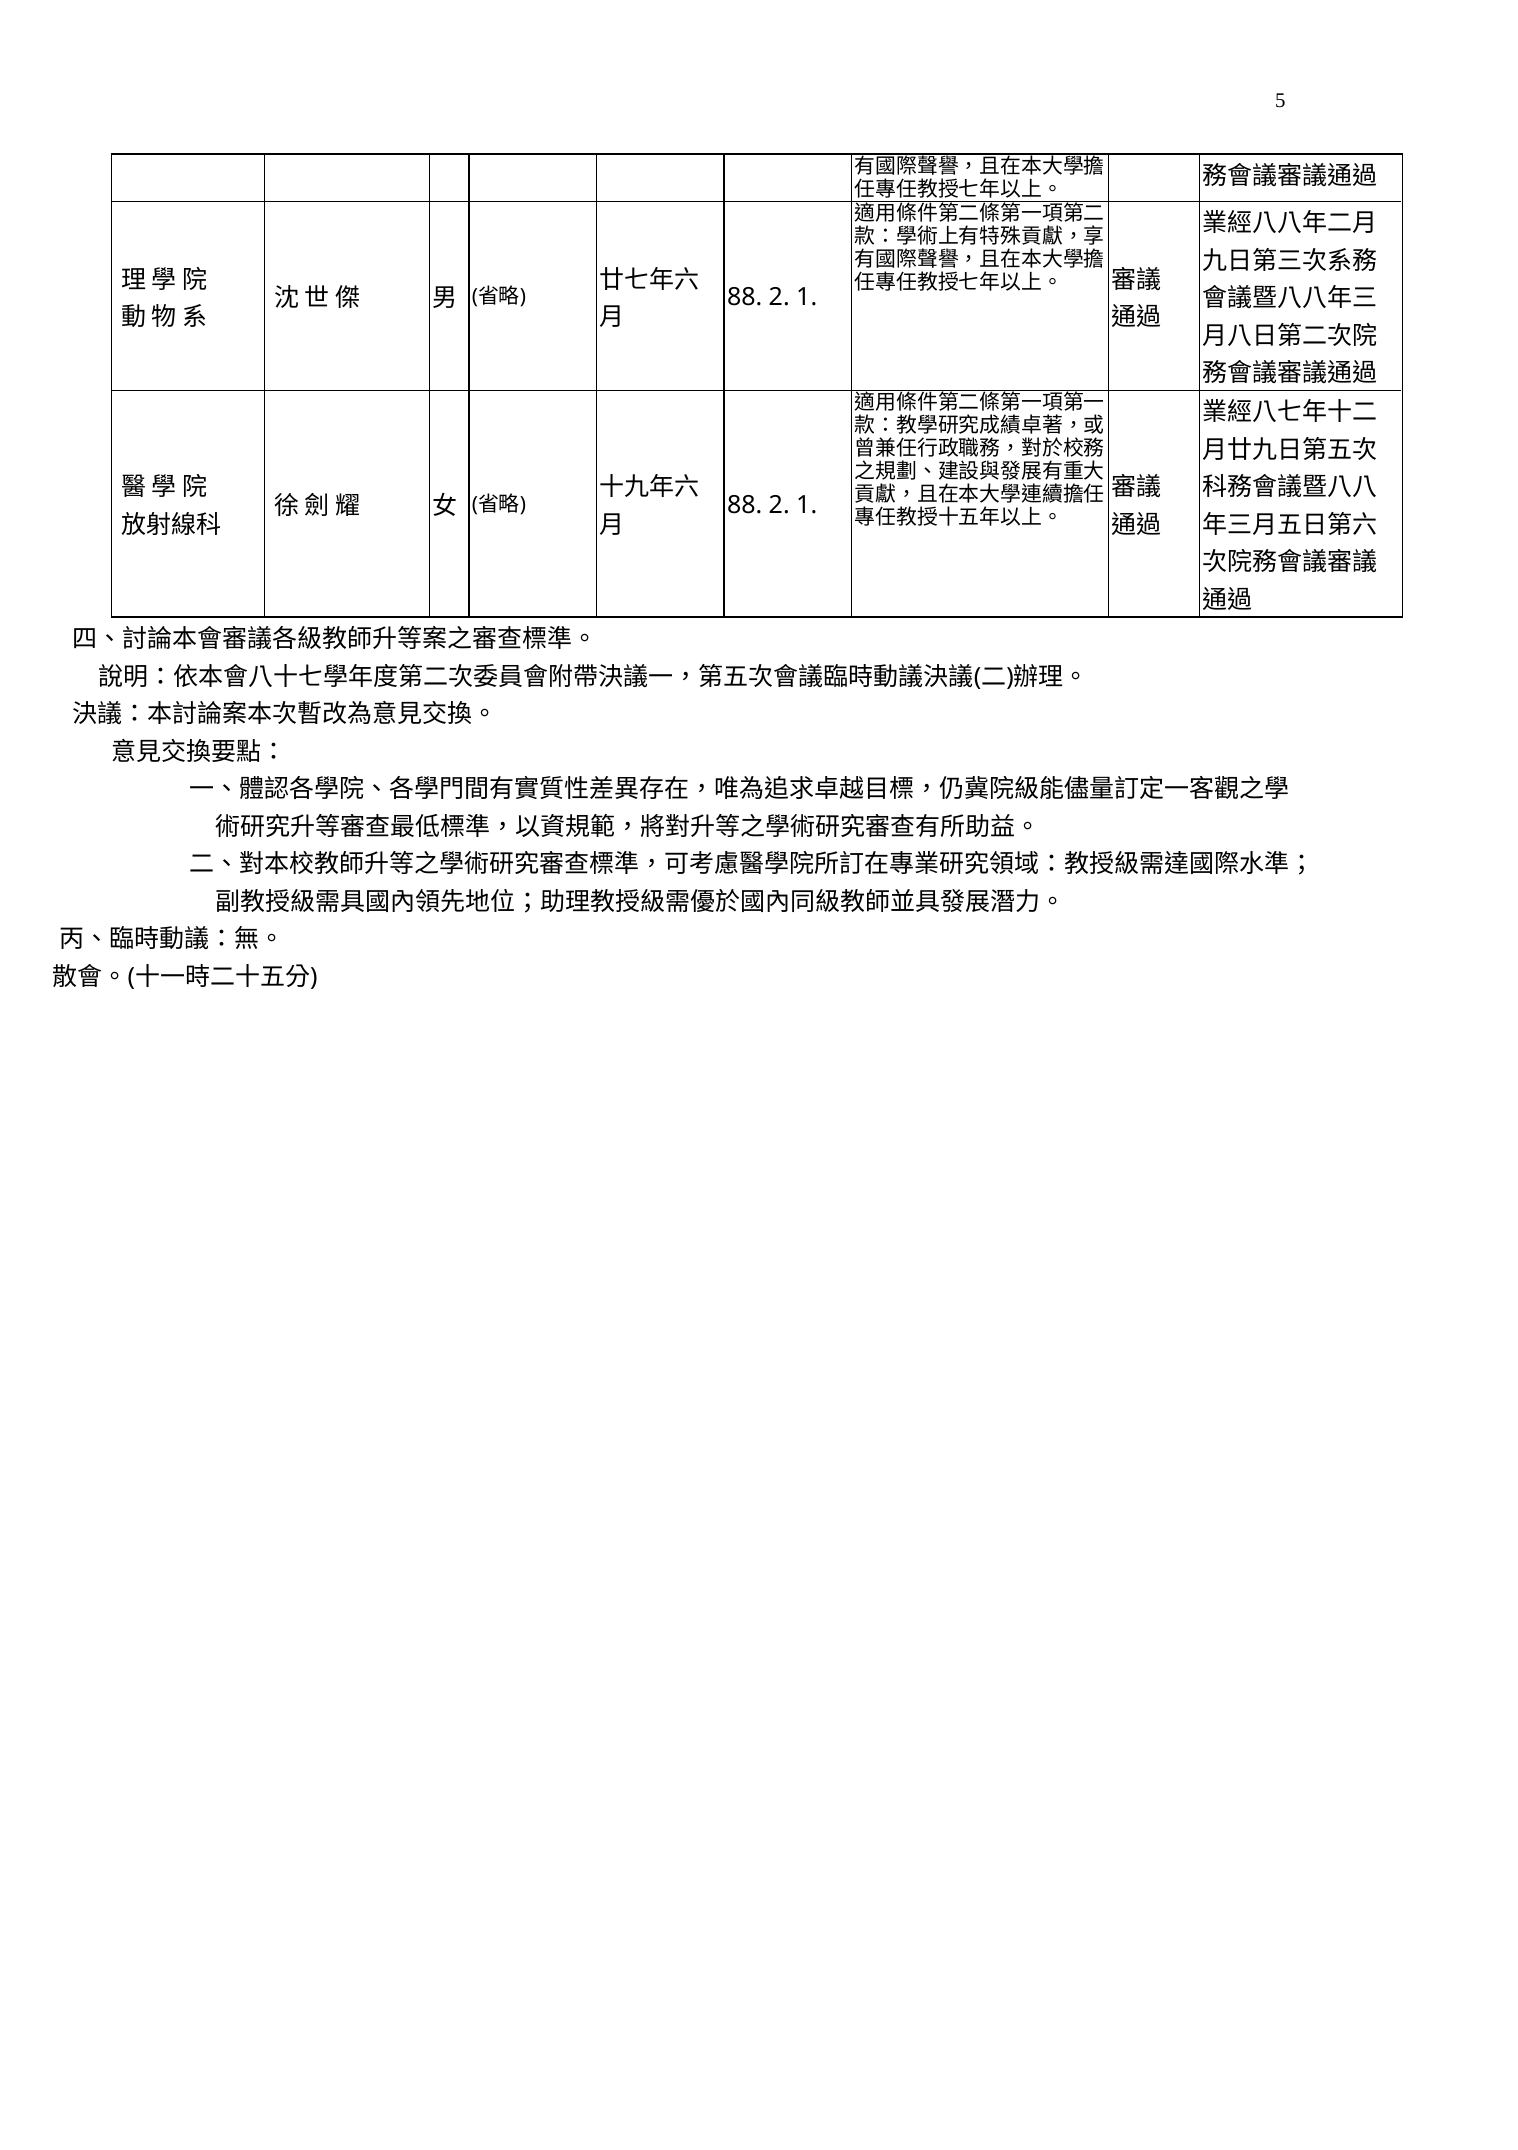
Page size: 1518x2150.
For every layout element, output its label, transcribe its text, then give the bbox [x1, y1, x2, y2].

table_cell (省略) [470, 391, 596, 616]
text 意見交換要點： [59, 730, 1425, 768]
table_cell 十九年六月 [597, 391, 723, 616]
table_cell (省略) [470, 202, 596, 390]
text 二、對本校教師升等之學術研究審查標準，可考慮醫學院所訂在專業研究領域：教授級需達國際水準； [59, 843, 1425, 880]
text 副教授級需具國內領先地位；助理教授級需優於國內同級教師並具發展潛力。 [59, 880, 1425, 918]
table_cell 廿七年六月 [597, 202, 723, 390]
table_cell 適用條件第二條第一項第二款：學術上有特殊貢獻，享有國際聲譽，且在本大學擔任專任教授七年以上。 [852, 202, 1108, 390]
text 一、體認各學院、各學門間有實質性差異存在，唯為追求卓越目標，仍冀院級能儘量訂定一客觀之學 [59, 768, 1425, 805]
table_cell [1109, 155, 1199, 201]
text 說明：依本會八十七學年度第二次委員會附帶決議一，第五次會議臨時動議決議(二)辦理。 [59, 655, 1425, 693]
table_cell 務會議審議通過 [1200, 155, 1402, 201]
table_cell 審議 通過 [1109, 391, 1199, 616]
table_cell [430, 155, 468, 201]
text 術研究升等審查最低標準，以資規範，將對升等之學術研究審查有所助益。 [59, 805, 1425, 843]
table_cell 沈 世 傑 [265, 202, 429, 390]
table_cell 業經八八年二月九日第三次系務會議暨八八年三月八日第二次院務會議審議通過 [1200, 201, 1402, 390]
table_cell [265, 155, 429, 201]
text 決議：本討論案本次暫改為意見交換。 [59, 693, 1425, 730]
table_cell [597, 155, 723, 201]
table_cell 有國際聲譽，且在本大學擔任專任教授七年以上。 [852, 155, 1108, 201]
table_cell 88. 2. 1. [725, 202, 851, 390]
table_cell 徐 劍 耀 [265, 391, 429, 616]
table_cell 醫 學 院 放射線科 [112, 391, 264, 616]
text 丙、臨時動議：無。 [59, 918, 1425, 955]
table_cell [112, 155, 264, 201]
table_cell 業經八七年十二月廿九日第五次科務會議暨八八年三月五日第六次院務會議審議通過 [1200, 390, 1402, 616]
table_cell 審議 通過 [1109, 202, 1199, 390]
table_cell 適用條件第二條第一項第一款：教學研究成績卓著，或曾兼任行政職務，對於校務之規劃、建設與發展有重大貢獻，且在本大學連續擔任專任教授十五年以上。 [852, 391, 1108, 616]
text 散會。(十一時二十五分) [52, 955, 1425, 993]
table_cell 女 [430, 391, 468, 616]
table_cell [725, 155, 851, 201]
table_cell 男 [430, 202, 468, 390]
table_cell 88. 2. 1. [725, 391, 851, 616]
table_cell 理 學 院 動 物 系 [112, 202, 264, 390]
text 四、討論本會審議各級教師升等案之審查標準。 [59, 618, 1425, 655]
table_cell [470, 155, 596, 201]
